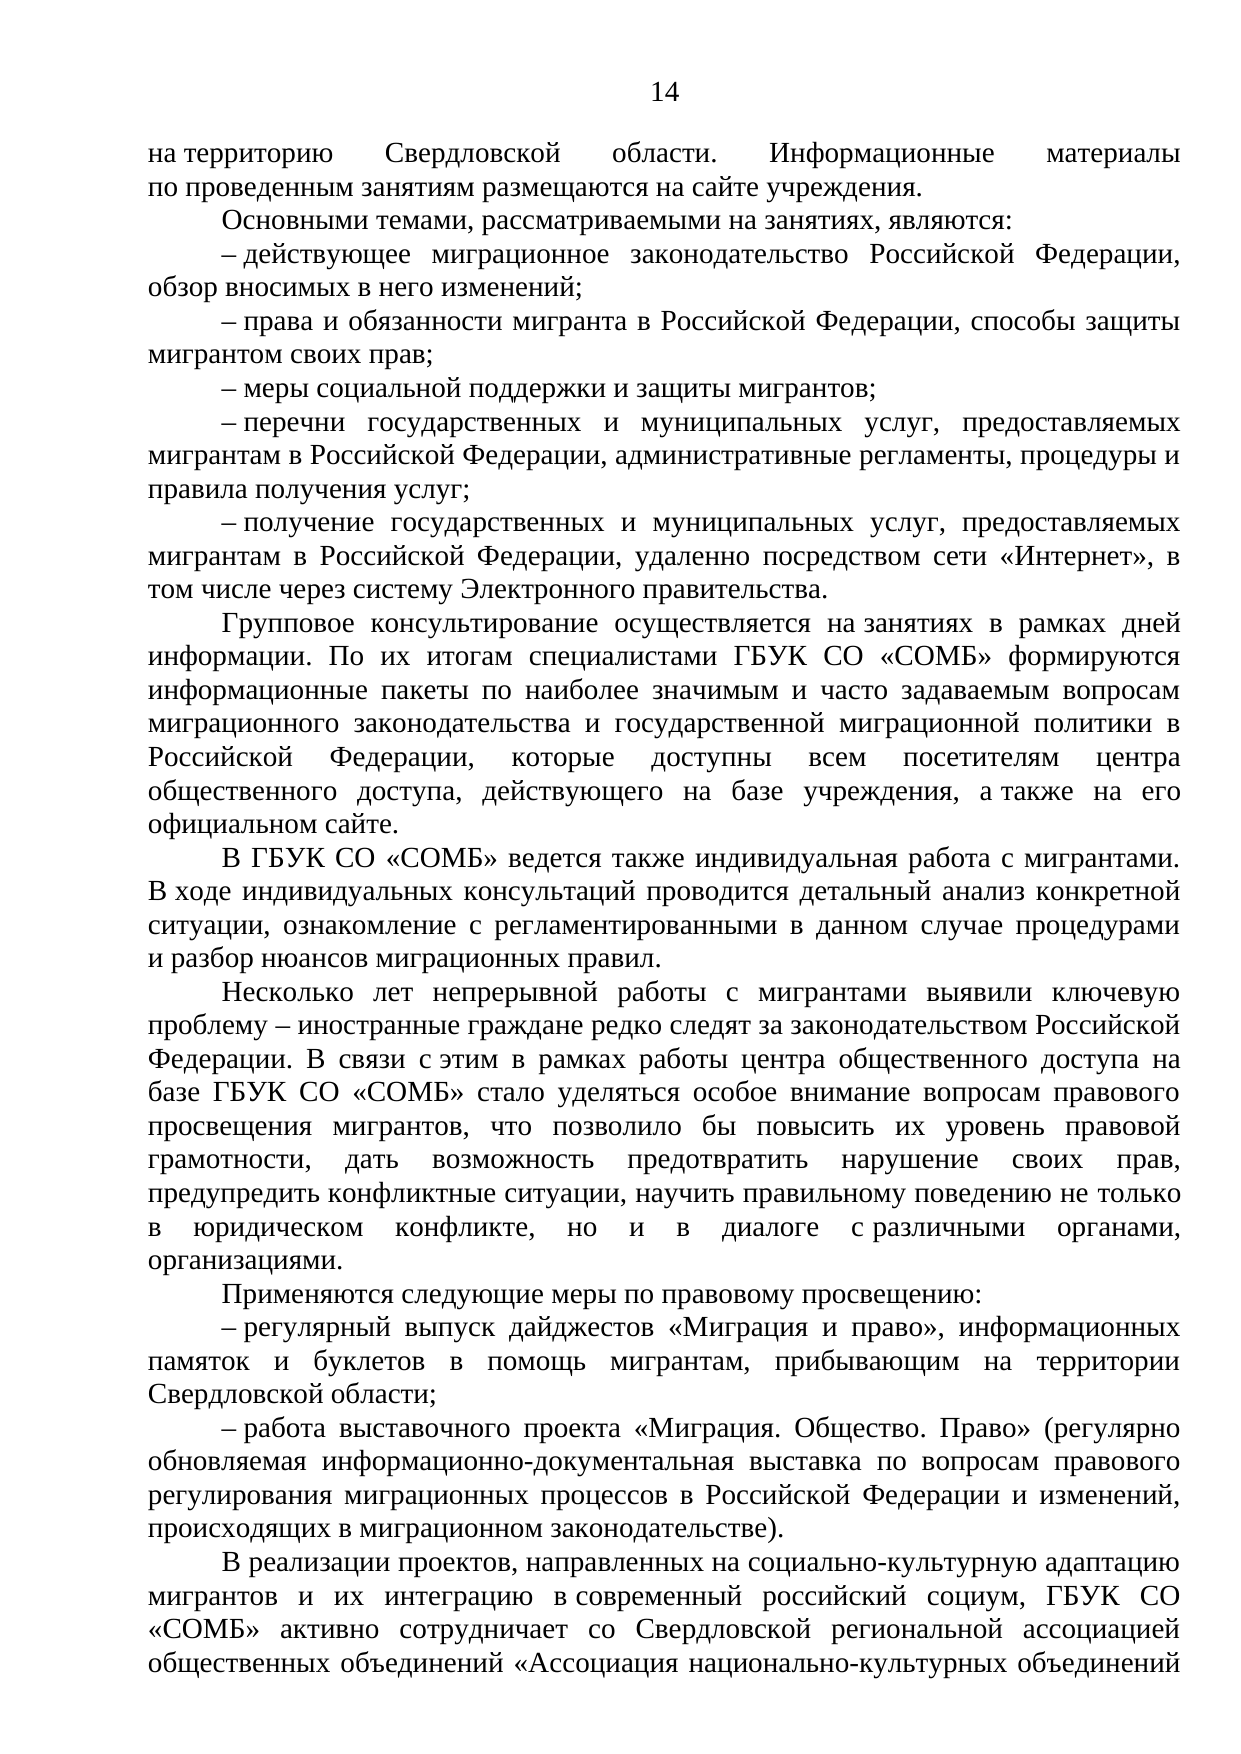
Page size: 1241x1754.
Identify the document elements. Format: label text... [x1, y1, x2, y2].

text – регулярный выпуск дайджестов «Миграция и право», информационных памяток и буклетов в помощь мигрантам, прибывающим на территории Свердловской области; [148, 1309, 1181, 1410]
text на территорию Свердловской области. Информационные материалы по проведенным занятиям размещаются на сайте учреждения. [148, 135, 1181, 202]
text В реализации проектов, направленных на социально-культурную адаптацию мигрантов и их интеграцию в современный российский социум, ГБУК СО «СОМБ» активно сотрудничает со Свердловской региональной ассоциацией общественных объединений «Ассоциация национально-культурных объединений [148, 1544, 1181, 1678]
text – получение государственных и муниципальных услуг, предоставляемых мигрантам в Российской Федерации, удаленно посредством сети «Интернет», в том числе через систему Электронного правительства. [148, 504, 1181, 605]
text Применяются следующие меры по правовому просвещению: [148, 1276, 1181, 1309]
text – работа выставочного проекта «Миграция. Общество. Право» (регулярно обновляемая информационно-документальная выставка по вопросам правового регулирования миграционных процессов в Российской Федерации и изменений, происходящих в миграционном законодательстве). [148, 1410, 1181, 1544]
text Несколько лет непрерывной работы с мигрантами выявили ключевую проблему – иностранные граждане редко следят за законодательством Российской Федерации. В связи с этим в рамках работы центра общественного доступа на базе ГБУК СО «СОМБ» стало уделяться особое внимание вопросам правового просвещения мигрантов, что позволило бы повысить их уровень правовой грамотности, дать возможность предотвратить нарушение своих прав, предупредить конфликтные ситуации, научить правильному поведению не только в юридическом конфликте, но и в диалоге с различными органами, организациями. [148, 974, 1181, 1276]
text – перечни государственных и муниципальных услуг, предоставляемых мигрантам в Российской Федерации, административные регламенты, процедуры и правила получения услуг; [148, 404, 1181, 504]
text В ГБУК СО «СОМБ» ведется также индивидуальная работа с мигрантами. В ходе индивидуальных консультаций проводится детальный анализ конкретной ситуации, ознакомление с регламентированными в данном случае процедурами и разбор нюансов миграционных правил. [148, 840, 1181, 974]
text – права и обязанности мигранта в Российской Федерации, способы защиты мигрантом своих прав; [148, 303, 1181, 370]
text Основными темами, рассматриваемыми на занятиях, являются: [148, 202, 1181, 236]
text – действующее миграционное законодательство Российской Федерации, обзор вносимых в него изменений; [148, 236, 1181, 303]
text Групповое консультирование осуществляется на занятиях в рамках дней информации. По их итогам специалистами ГБУК СО «СОМБ» формируются информационные пакеты по наиболее значимым и часто задаваемым вопросам миграционного законодательства и государственной миграционной политики в Российской Федерации, которые доступны всем посетителям центра общественного доступа, действующего на базе учреждения, а также на его официальном сайте. [148, 605, 1181, 840]
text – меры социальной поддержки и защиты мигрантов; [148, 370, 1181, 404]
